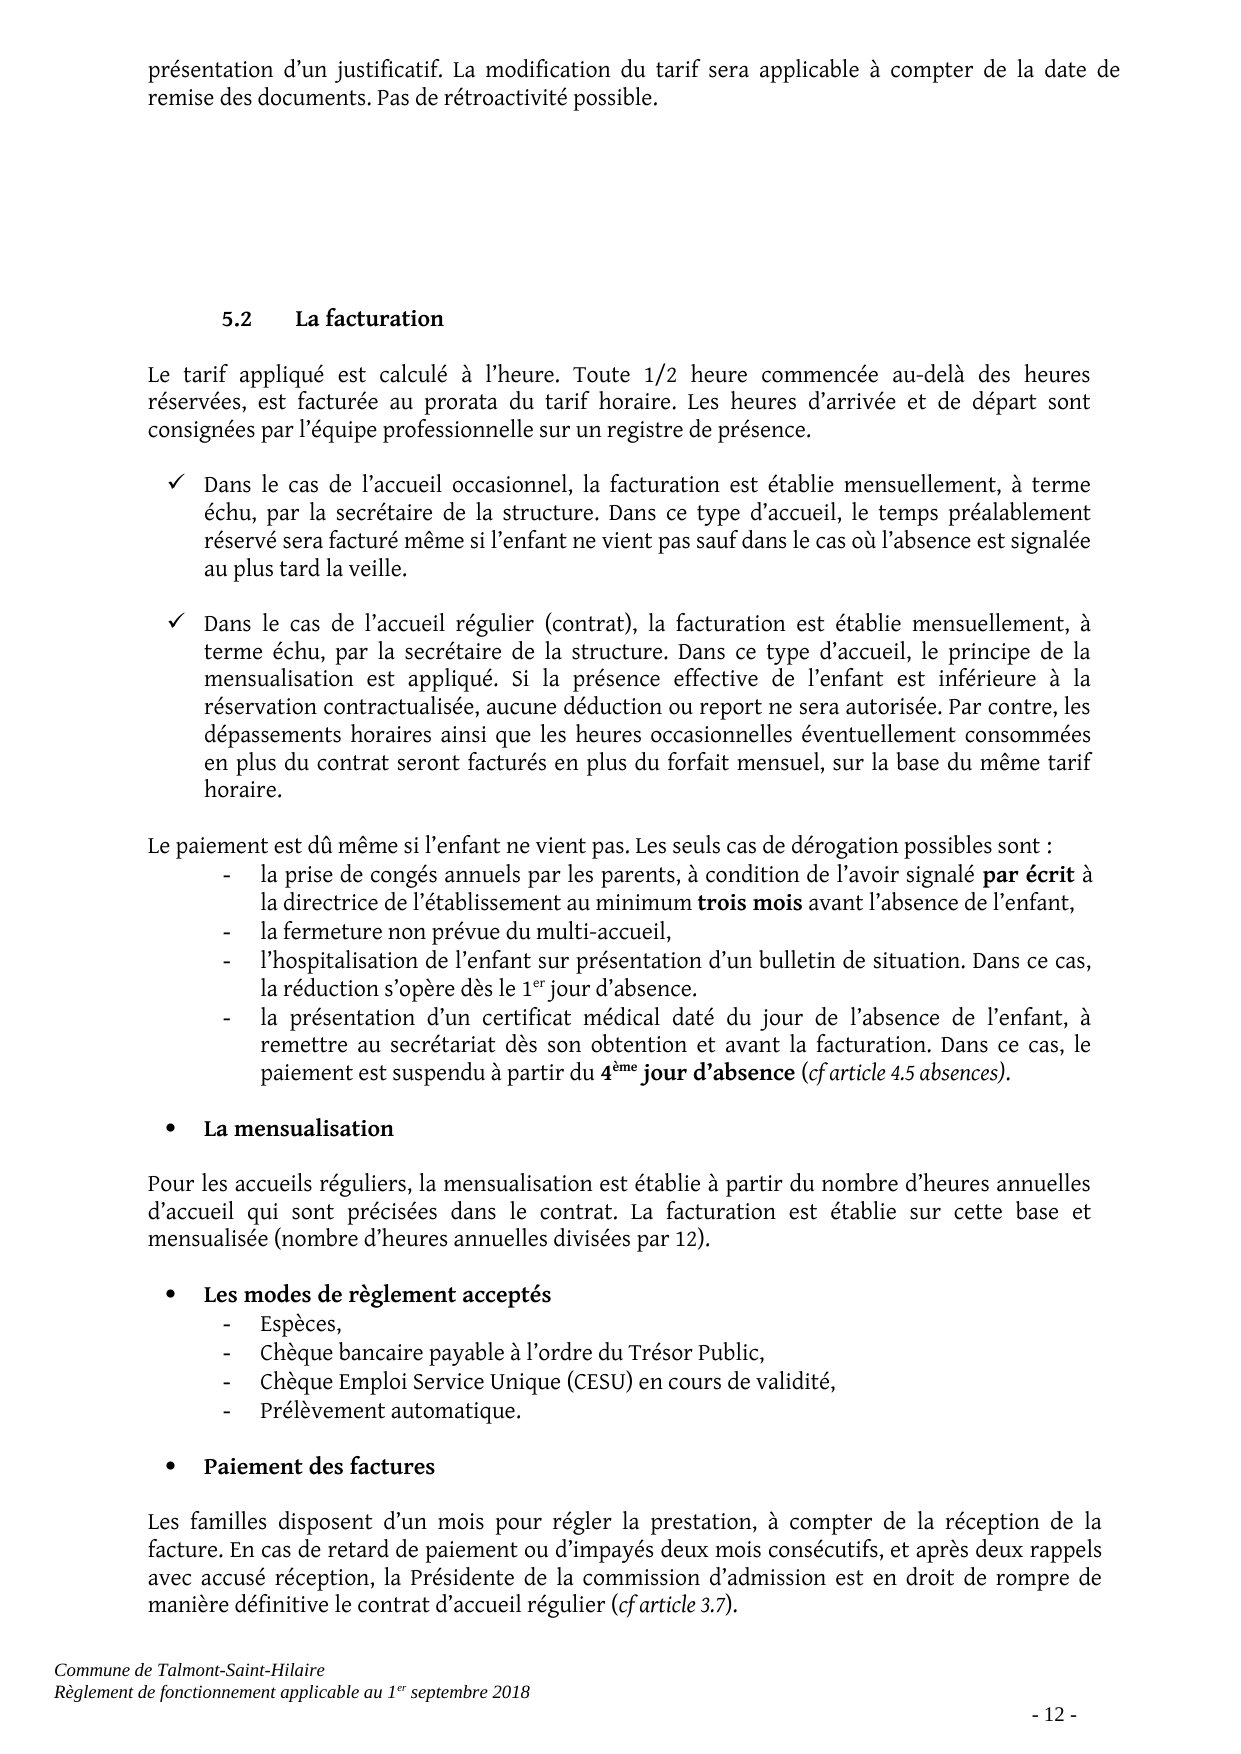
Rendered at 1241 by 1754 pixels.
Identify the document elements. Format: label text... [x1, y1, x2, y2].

list la prise de congés annuels par les parents, à condition de l’avoir signalé par écrit à la directrice de l’établissement au minimum trois mois avant l’absence de l’enfant, [223, 860, 1093, 917]
list La mensualisation [166, 1115, 1093, 1143]
text Le paiement est dû même si l’enfant ne vient pas. Les seuls cas de dérogation possibles sont : [148, 832, 1093, 860]
list Dans le cas de l’accueil régulier (contrat), la facturation est établie mensuellement, à terme échu, par la secrétaire de la structure. Dans ce type d’accueil, le principe de la mensualisation est appliqué. Si la présence effective de l’enfant est inférieure à la réservation contractualisée, aucune déduction ou report ne sera autorisée. Par contre, les dépassements horaires ainsi que les heures occasionnelles éventuellement consommées en plus du contrat seront facturés en plus du forfait mensuel, sur la base du même tarif horaire. [166, 610, 1093, 804]
list Dans le cas de l’accueil occasionnel, la facturation est établie mensuellement, à terme échu, par la secrétaire de la structure. Dans ce type d’accueil, le temps préalablement réservé sera facturé même si l’enfant ne vient pas sauf dans le cas où l’absence est signalée au plus tard la veille. [166, 472, 1093, 583]
list la présentation d’un certificat médical daté du jour de l’absence de l’enfant, à remettre au secrétariat dès son obtention et avant la facturation. Dans ce cas, le paiement est suspendu à partir du 4ème jour d’absence (cf article 4.5 absences). [223, 1003, 1093, 1087]
text Le tarif appliqué est calculé à l’heure. Toute 1/2 heure commencée au-delà des heures réservées, est facturée au prorata du tarif horaire. Les heures d’arrivée et de départ sont consignées par l’équipe professionnelle sur un registre de présence. [148, 361, 1093, 444]
list Prélèvement automatique. [223, 1396, 1093, 1426]
list l’hospitalisation de l’enfant sur présentation d’un bulletin de situation. Dans ce cas, la réduction s’opère dès le 1er jour d’absence. [223, 946, 1093, 1003]
text 5.2 La facturation [148, 306, 1093, 333]
text présentation d’un justificatif. La modification du tarif sera applicable à compter de la date de remise des documents. Pas de rétroactivité possible. [148, 56, 1122, 112]
list Paiement des factures [166, 1453, 1093, 1481]
text Les familles disposent d’un mois pour régler la prestation, à compter de la réception de la facture. En cas de retard de paiement ou d’impayés deux mois consécutifs, et après deux rappels avec accusé réception, la Présidente de la commission d’admission est en droit de rompre de manière définitive le contrat d’accueil régulier (cf article 3.7). [148, 1509, 1104, 1619]
list Chèque bancaire payable à l’ordre du Trésor Public, [223, 1338, 1093, 1367]
list Espèces, [223, 1309, 1093, 1338]
list Les modes de règlement acceptés [166, 1281, 1093, 1309]
text Pour les accueils réguliers, la mensualisation est établie à partir du nombre d’heures annuelles d’accueil qui sont précisées dans le contrat. La facturation est établie sur cette base et mensualisée (nombre d’heures annuelles divisées par 12). [148, 1170, 1093, 1253]
list la fermeture non prévue du multi-accueil, [223, 917, 1093, 946]
list Chèque Emploi Service Unique (CESU) en cours de validité, [223, 1367, 1093, 1396]
